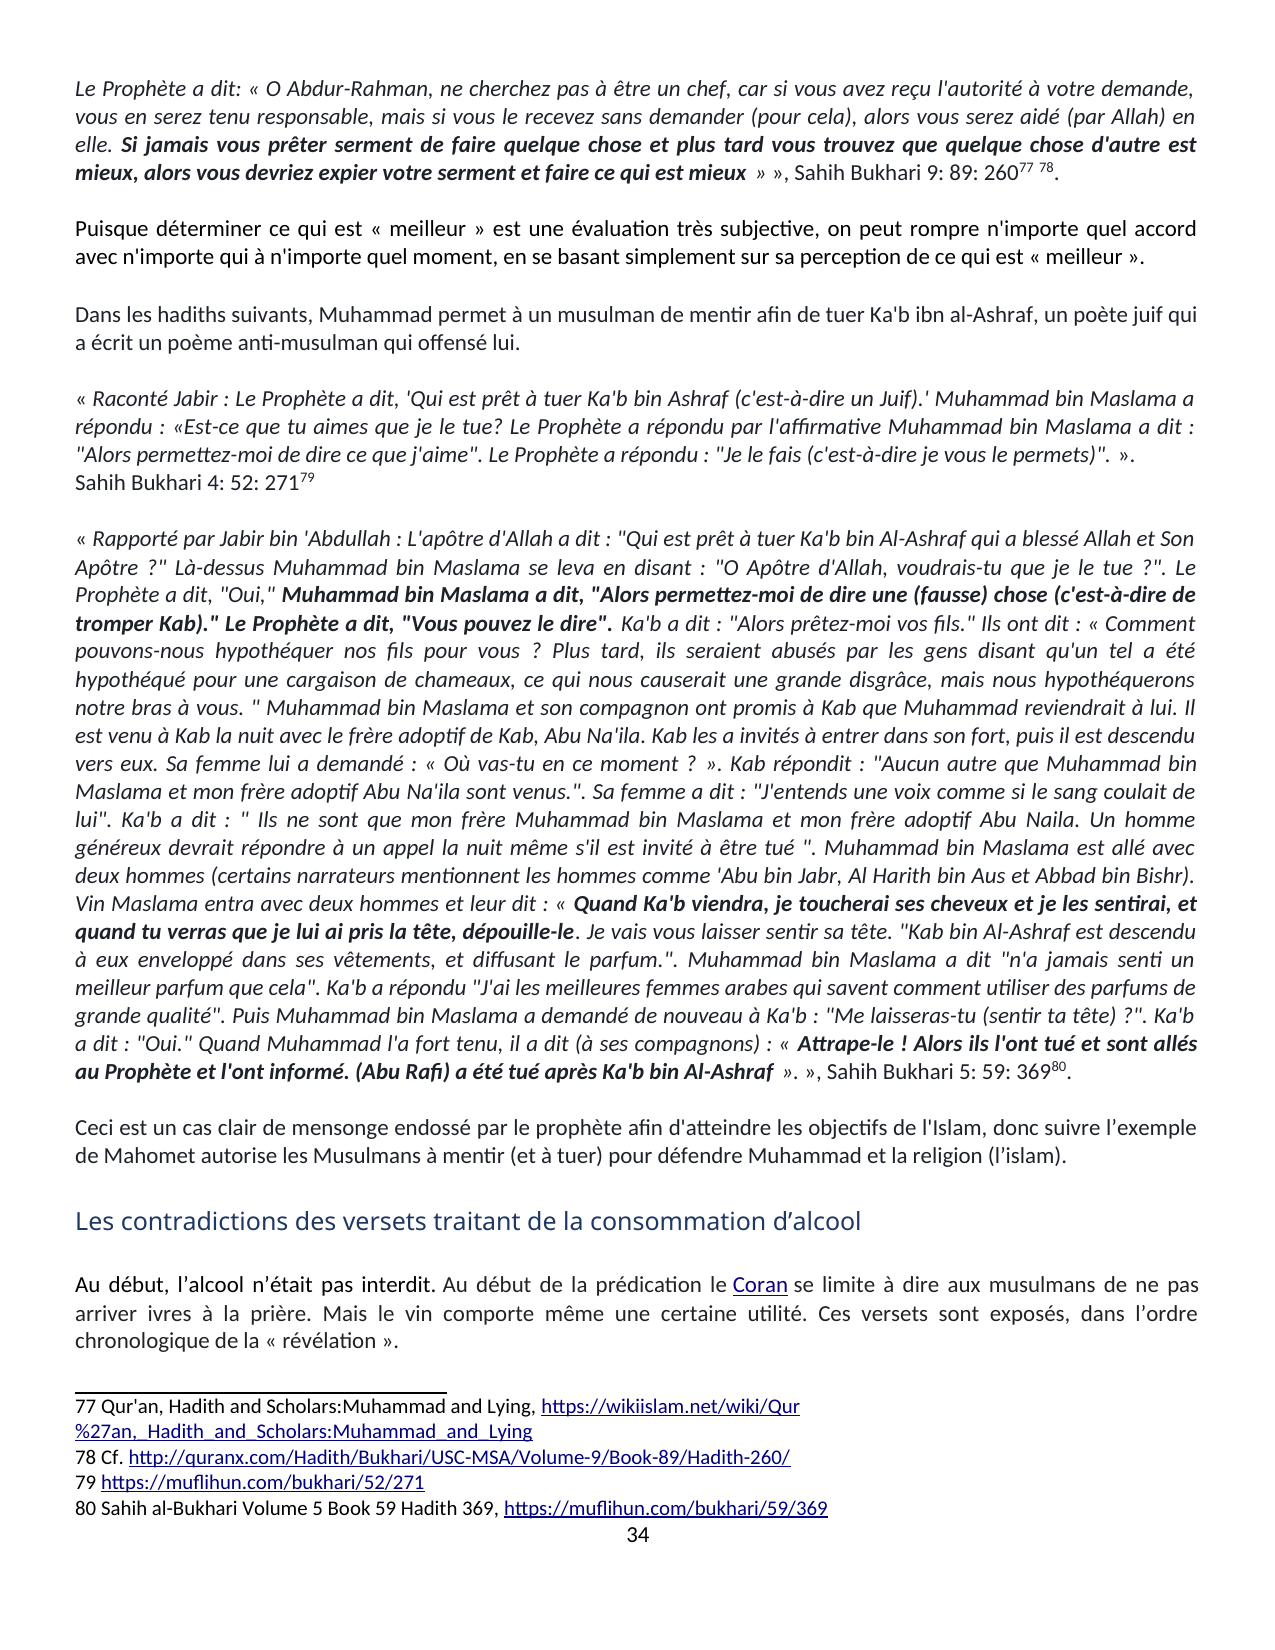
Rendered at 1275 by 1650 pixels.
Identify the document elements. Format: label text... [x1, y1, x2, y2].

text Le Prophète a dit: « O Abdur-Rahman, ne cherchez pas à être un chef, car si vous avez reçu l'autorité à votre demande, vous en serez tenu responsable, mais si vous le recevez sans demander (pour cela), alors vous serez aidé (par Allah) en elle. Si jamais vous prêter serment de faire quelque chose et plus tard vous trouvez que quelque chose d'autre est mieux, alors vous devriez expier votre serment et faire ce qui est mieux » », Sahih Bukhari 9: 89: 260 . [75, 74, 1200, 186]
text Puisque déterminer ce qui est « meilleur » est une évaluation très subjective, on peut rompre n'importe quel accord avec n'importe qui à n'importe quel moment, en se basant simplement sur sa perception de ce qui est « meilleur ». [75, 214, 1200, 270]
text Qur'an, Hadith and Scholars:Muhammad and Lying, https://wikiislam.net/wiki/Qur%27an,_Hadith_and_Scholars:Muhammad_and_Lying [75, 1393, 1200, 1444]
text « Rapporté par Jabir bin 'Abdullah : L'apôtre d'Allah a dit : "Qui est prêt à tuer Ka'b bin Al-Ashraf qui a blessé Allah et Son Apôtre ?" Là-dessus Muhammad bin Maslama se leva en disant : "O Apôtre d'Allah, voudrais-tu que je le tue ?". Le Prophète a dit, "Oui," Muhammad bin Maslama a dit, "Alors permettez-moi de dire une (fausse) chose (c'est-à-dire de tromper Kab)." Le Prophète a dit, "Vous pouvez le dire". Ka'b a dit : "Alors prêtez-moi vos fils." Ils ont dit : « Comment pouvons-nous hypothéquer nos fils pour vous ? Plus tard, ils seraient abusés par les gens disant qu'un tel a été hypothéqué pour une cargaison de chameaux, ce qui nous causerait une grande disgrâce, mais nous hypothéquerons notre bras à vous. " Muhammad bin Maslama et son compagnon ont promis à Kab que Muhammad reviendrait à lui. Il est venu à Kab la nuit avec le frère adoptif de Kab, Abu Na'ila. Kab les a invités à entrer dans son fort, puis il est descendu vers eux. Sa femme lui a demandé : « Où vas-tu en ce moment ? ». Kab répondit : "Aucun autre que Muhammad bin Maslama et mon frère adoptif Abu Na'ila sont venus.". Sa femme a dit : "J'entends une voix comme si le sang coulait de lui". Ka'b a dit : " Ils ne sont que mon frère Muhammad bin Maslama et mon frère adoptif Abu Naila. Un homme généreux devrait répondre à un appel la nuit même s'il est invité à être tué ". Muhammad bin Maslama est allé avec deux hommes (certains narrateurs mentionnent les hommes comme 'Abu bin Jabr, Al Harith bin Aus et Abbad bin Bishr). Vin Maslama entra avec deux hommes et leur dit : « Quand Ka'b viendra, je toucherai ses cheveux et je les sentirai, et quand tu verras que je lui ai pris la tête, dépouille-le. Je vais vous laisser sentir sa tête. "Kab bin Al-Ashraf est descendu à eux enveloppé dans ses vêtements, et diffusant le parfum.". Muhammad bin Maslama a dit "n'a jamais senti un meilleur parfum que cela". Ka'b a répondu "J'ai les meilleures femmes arabes qui savent comment utiliser des parfums de grande qualité". Puis Muhammad bin Maslama a demandé de nouveau à Ka'b : "Me laisseras-tu (sentir ta tête) ?". Ka'b a dit : "Oui." Quand Muhammad l'a fort tenu, il a dit (à ses compagnons) : « Attrape-le ! Alors ils l'ont tué et sont allés au Prophète et l'ont informé. (Abu Rafi) a été tué après Ka'b bin Al-Ashraf ». », Sahih Bukhari 5: 59: 369. [75, 524, 1200, 1085]
text « Raconté Jabir : Le Prophète a dit, 'Qui est prêt à tuer Ka'b bin Ashraf (c'est-à-dire un Juif).' Muhammad bin Maslama a répondu : «Est-ce que tu aimes que je le tue? Le Prophète a répondu par l'affirmative Muhammad bin Maslama a dit : "Alors permettez-moi de dire ce que j'aime". Le Prophète a répondu : "Je le fais (c'est-à-dire je vous le permets)". ». [75, 384, 1200, 468]
text https://muflihun.com/bukhari/52/271 [75, 1469, 1200, 1495]
text Au début, l’alcool n’était pas interdit. Au début de la prédication le Coran se limite à dire aux musulmans de ne pas arriver ivres à la prière. Mais le vin comporte même une certaine utilité. Ces versets sont exposés, dans l’ordre chronologique de la « révélation ». [75, 1271, 1200, 1355]
text Ceci est un cas clair de mensonge endossé par le prophète afin d'atteindre les objectifs de l'Islam, donc suivre l’exemple de Mahomet autorise les Musulmans à mentir (et à tuer) pour défendre Muhammad et la religion (l’islam). [75, 1113, 1200, 1169]
text Sahih al-Bukhari Volume 5 Book 59 Hadith 369, https://muflihun.com/bukhari/59/369 [75, 1495, 1200, 1520]
text Dans les hadiths suivants, Muhammad permet à un musulman de mentir afin de tuer Ka'b ibn al-Ashraf, un poète juif qui a écrit un poème anti-musulman qui offensé lui. [75, 300, 1200, 356]
text Sahih Bukhari 4: 52: 271 [75, 468, 1200, 497]
text Cf. http://quranx.com/Hadith/Bukhari/USC-MSA/Volume-9/Book-89/Hadith-260/ [75, 1444, 1200, 1469]
subtitle Les contradictions des versets traitant de la consommation d’alcool [75, 1204, 1200, 1238]
